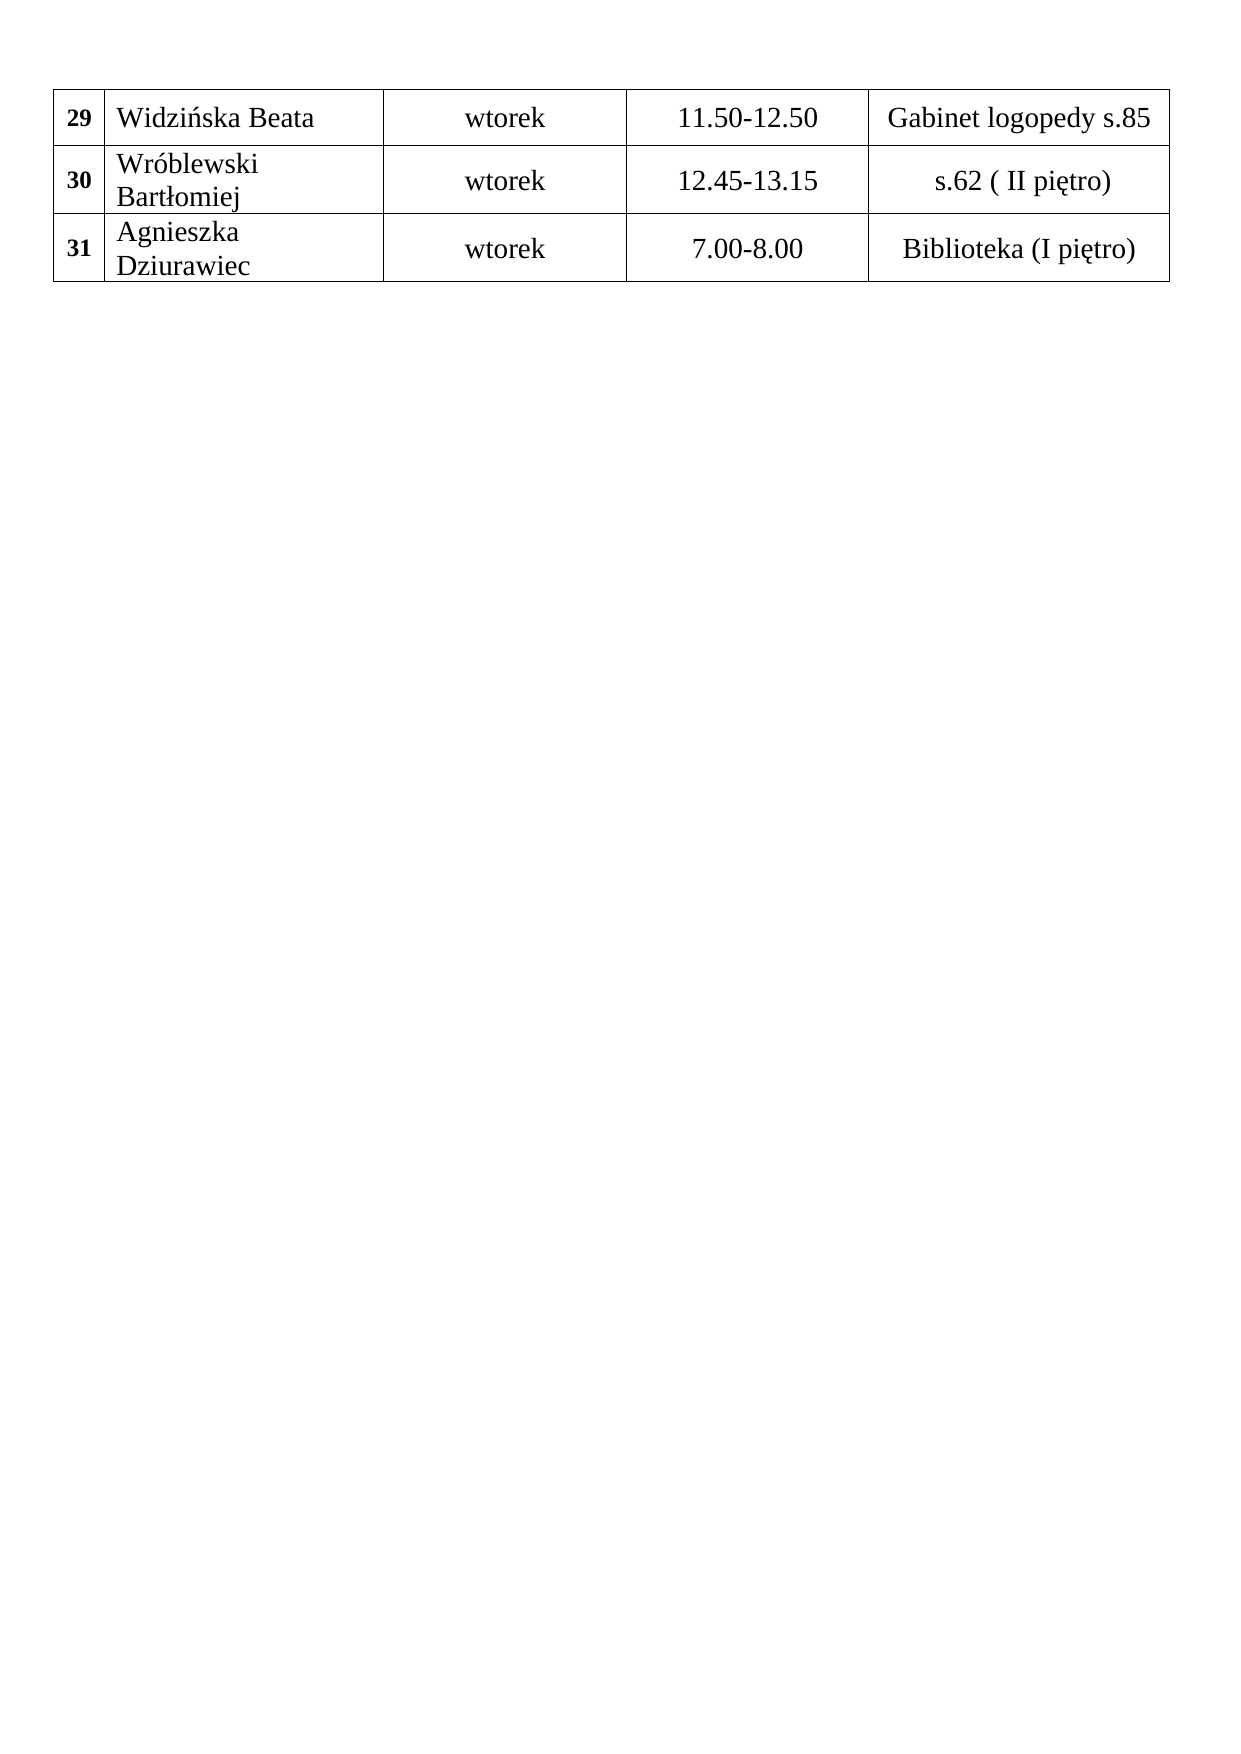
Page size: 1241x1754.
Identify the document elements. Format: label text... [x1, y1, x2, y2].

table_cell wtorek [384, 214, 626, 281]
table_cell Agnieszka Dziurawiec [105, 214, 383, 281]
table_cell 31 [54, 214, 104, 281]
table_cell 11.50-12.50 [627, 90, 868, 145]
table_cell 12.45-13.15 [627, 146, 868, 213]
table_cell s.62 ( II piętro) [869, 146, 1169, 213]
table_cell Gabinet logopedy s.85 [869, 90, 1169, 145]
table_cell 29 [54, 90, 104, 145]
table_cell Widzińska Beata [105, 90, 383, 145]
table_cell wtorek [384, 146, 626, 213]
table_cell Biblioteka (I piętro) [869, 214, 1169, 281]
table_cell Wróblewski Bartłomiej [105, 146, 383, 213]
table_cell 7.00-8.00 [627, 214, 868, 281]
table_cell wtorek [384, 90, 626, 145]
table_cell 30 [54, 146, 104, 213]
